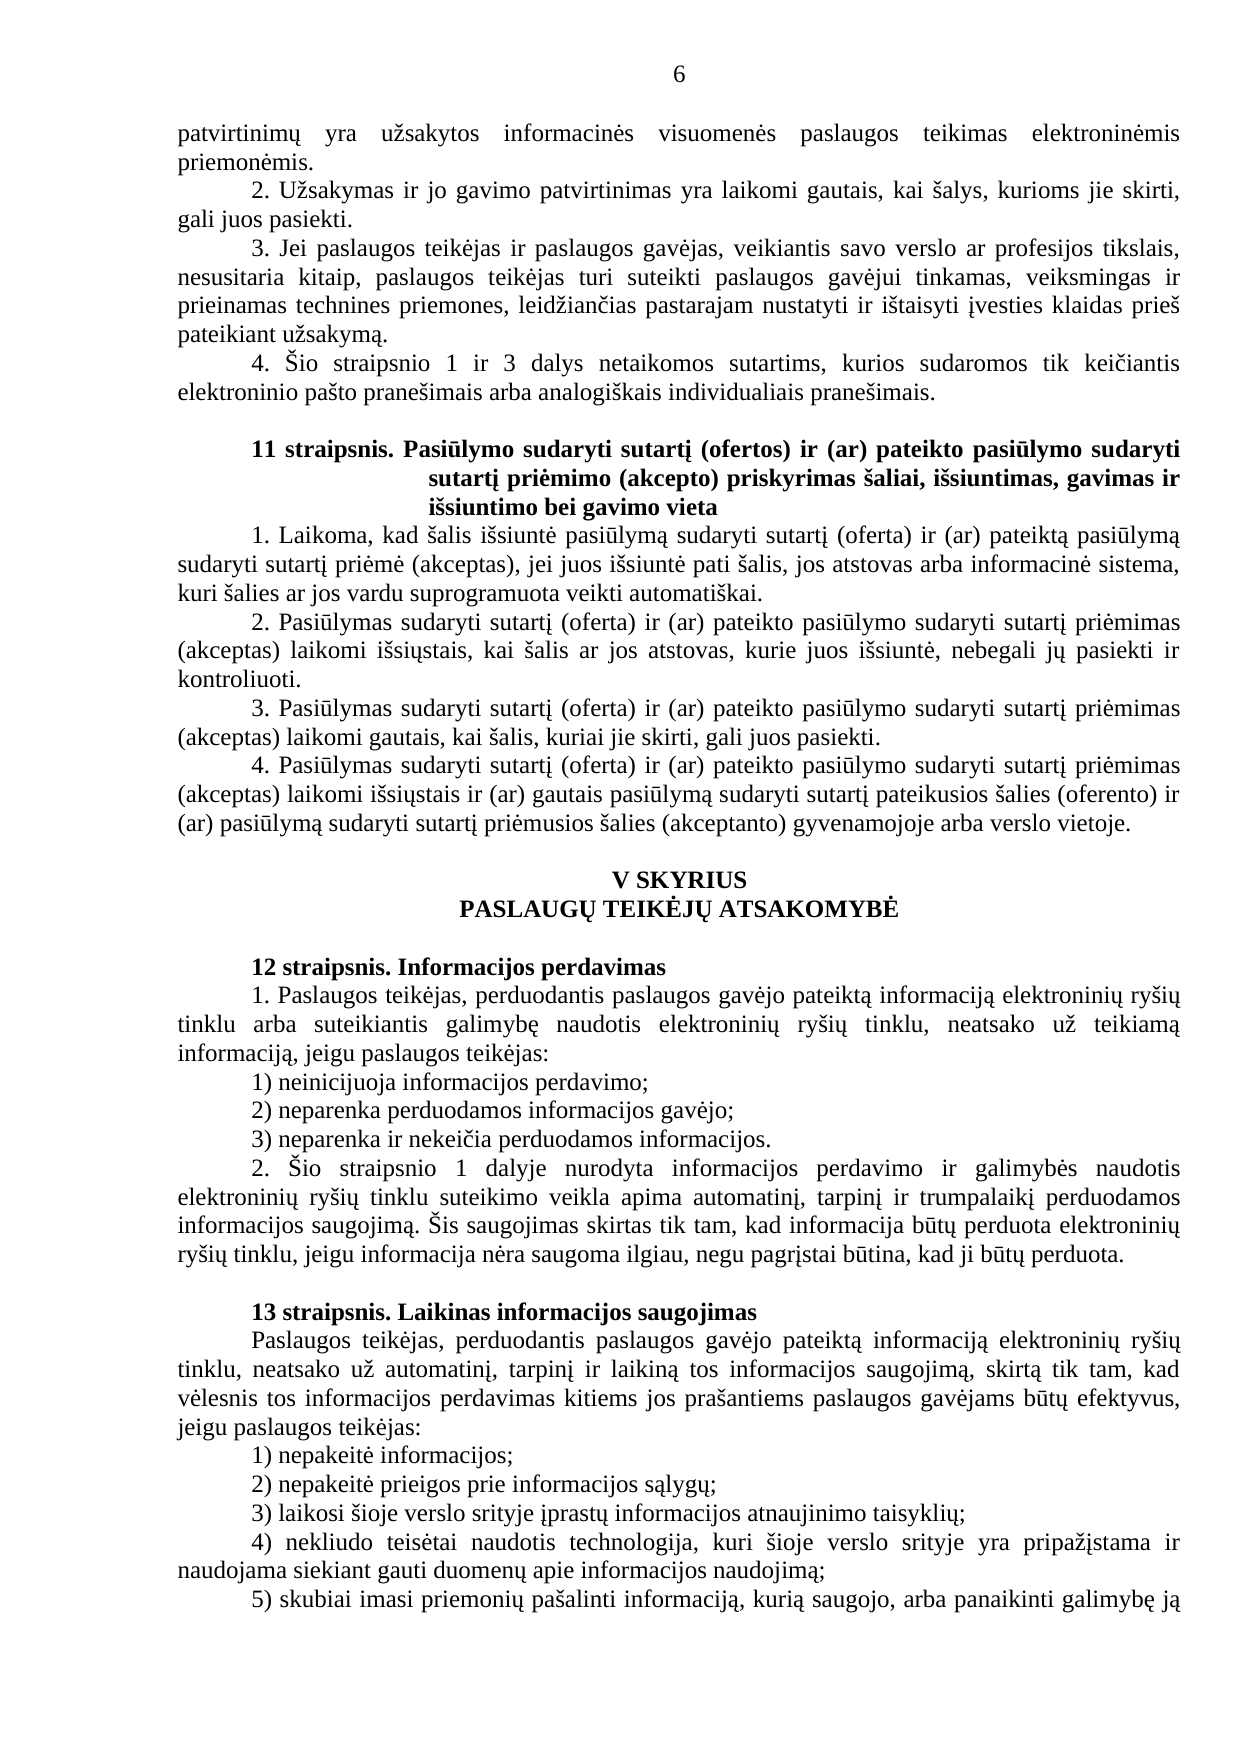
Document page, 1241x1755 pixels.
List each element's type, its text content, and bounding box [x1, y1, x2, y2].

text 4. Pasiūlymas sudaryti sutartį (oferta) ir (ar) pateikto pasiūlymo sudaryti sutartį priėmimas (akceptas) laikomi išsiųstais ir (ar) gautais pasiūlymą sudaryti sutartį pateikusios šalies (oferento) ir (ar) pasiūlymą sudaryti sutartį priėmusios šalies (akceptanto) gyvenamojoje arba verslo vietoje. [177, 751, 1181, 837]
text 3. Jei paslaugos teikėjas ir paslaugos gavėjas, veikiantis savo verslo ar profesijos tikslais, nesusitaria kitaip, paslaugos teikėjas turi suteikti paslaugos gavėjui tinkamas, veiksmingas ir prieinamas technines priemones, leidžiančias pastarajam nustatyti ir ištaisyti įvesties klaidas prieš pateikiant užsakymą. [177, 233, 1181, 348]
text 11 straipsnis. Pasiūlymo sudaryti sutartį (ofertos) ir (ar) pateikto pasiūlymo sudaryti sutartį priėmimo (akcepto) priskyrimas šaliai, išsiuntimas, gavimas ir išsiuntimo bei gavimo vieta [251, 434, 1181, 521]
text 2) nepakeitė prieigos prie informacijos sąlygų; [177, 1469, 1181, 1498]
text 1) nepakeitė informacijos; [177, 1441, 1181, 1469]
text 1. Paslaugos teikėjas, perduodantis paslaugos gavėjo pateiktą informaciją elektroninių ryšių tinklu arba suteikiantis galimybę naudotis elektroninių ryšių tinklu, neatsako už teikiamą informaciją, jeigu paslaugos teikėjas: [177, 981, 1181, 1067]
text 3) laikosi šioje verslo srityje įprastų informacijos atnaujinimo taisyklių; [177, 1498, 1181, 1527]
text PASLAUGŲ TEIKĖJŲ ATSAKOMYBĖ [177, 894, 1181, 923]
text 2. Užsakymas ir jo gavimo patvirtinimas yra laikomi gautais, kai šalys, kurioms jie skirti, gali juos pasiekti. [177, 176, 1181, 233]
text 4) nekliudo teisėtai naudotis technologija, kuri šioje verslo srityje yra pripažįstama ir naudojama siekiant gauti duomenų apie informacijos naudojimą; [177, 1527, 1181, 1584]
text 2. Pasiūlymas sudaryti sutartį (oferta) ir (ar) pateikto pasiūlymo sudaryti sutartį priėmimas (akceptas) laikomi išsiųstais, kai šalis ar jos atstovas, kurie juos išsiuntė, nebegali jų pasiekti ir kontroliuoti. [177, 607, 1181, 693]
text 1) neinicijuoja informacijos perdavimo; [177, 1067, 1181, 1096]
text 2. Šio straipsnio 1 dalyje nurodyta informacijos perdavimo ir galimybės naudotis elektroninių ryšių tinklu suteikimo veikla apima automatinį, tarpinį ir trumpalaikį perduodamos informacijos saugojimą. Šis saugojimas skirtas tik tam, kad informacija būtų perduota elektroninių ryšių tinklu, jeigu informacija nėra saugoma ilgiau, negu pagrįstai būtina, kad ji būtų perduota. [177, 1153, 1181, 1268]
text 3. Pasiūlymas sudaryti sutartį (oferta) ir (ar) pateikto pasiūlymo sudaryti sutartį priėmimas (akceptas) laikomi gautais, kai šalis, kuriai jie skirti, gali juos pasiekti. [177, 693, 1181, 751]
text 5) skubiai imasi priemonių pašalinti informaciją, kurią saugojo, arba panaikinti galimybę ją [177, 1584, 1181, 1613]
text 12 straipsnis. Informacijos perdavimas [177, 952, 1181, 981]
text patvirtinimų yra užsakytos informacinės visuomenės paslaugos teikimas elektroninėmis priemonėmis. [177, 118, 1181, 176]
text 3) neparenka ir nekeičia perduodamos informacijos. [177, 1124, 1181, 1153]
text 4. Šio straipsnio 1 ir 3 dalys netaikomos sutartims, kurios sudaromos tik keičiantis elektroninio pašto pranešimais arba analogiškais individualiais pranešimais. [177, 348, 1181, 406]
text V SKYRIUS [177, 866, 1181, 894]
text Paslaugos teikėjas, perduodantis paslaugos gavėjo pateiktą informaciją elektroninių ryšių tinklu, neatsako už automatinį, tarpinį ir laikiną tos informacijos saugojimą, skirtą tik tam, kad vėlesnis tos informacijos perdavimas kitiems jos prašantiems paslaugos gavėjams būtų efektyvus, jeigu paslaugos teikėjas: [177, 1326, 1181, 1441]
text 13 straipsnis. Laikinas informacijos saugojimas [177, 1297, 1181, 1326]
text 1. Laikoma, kad šalis išsiuntė pasiūlymą sudaryti sutartį (oferta) ir (ar) pateiktą pasiūlymą sudaryti sutartį priėmė (akceptas), jei juos išsiuntė pati šalis, jos atstovas arba informacinė sistema, kuri šalies ar jos vardu suprogramuota veikti automatiškai. [177, 521, 1181, 607]
text 2) neparenka perduodamos informacijos gavėjo; [177, 1096, 1181, 1124]
